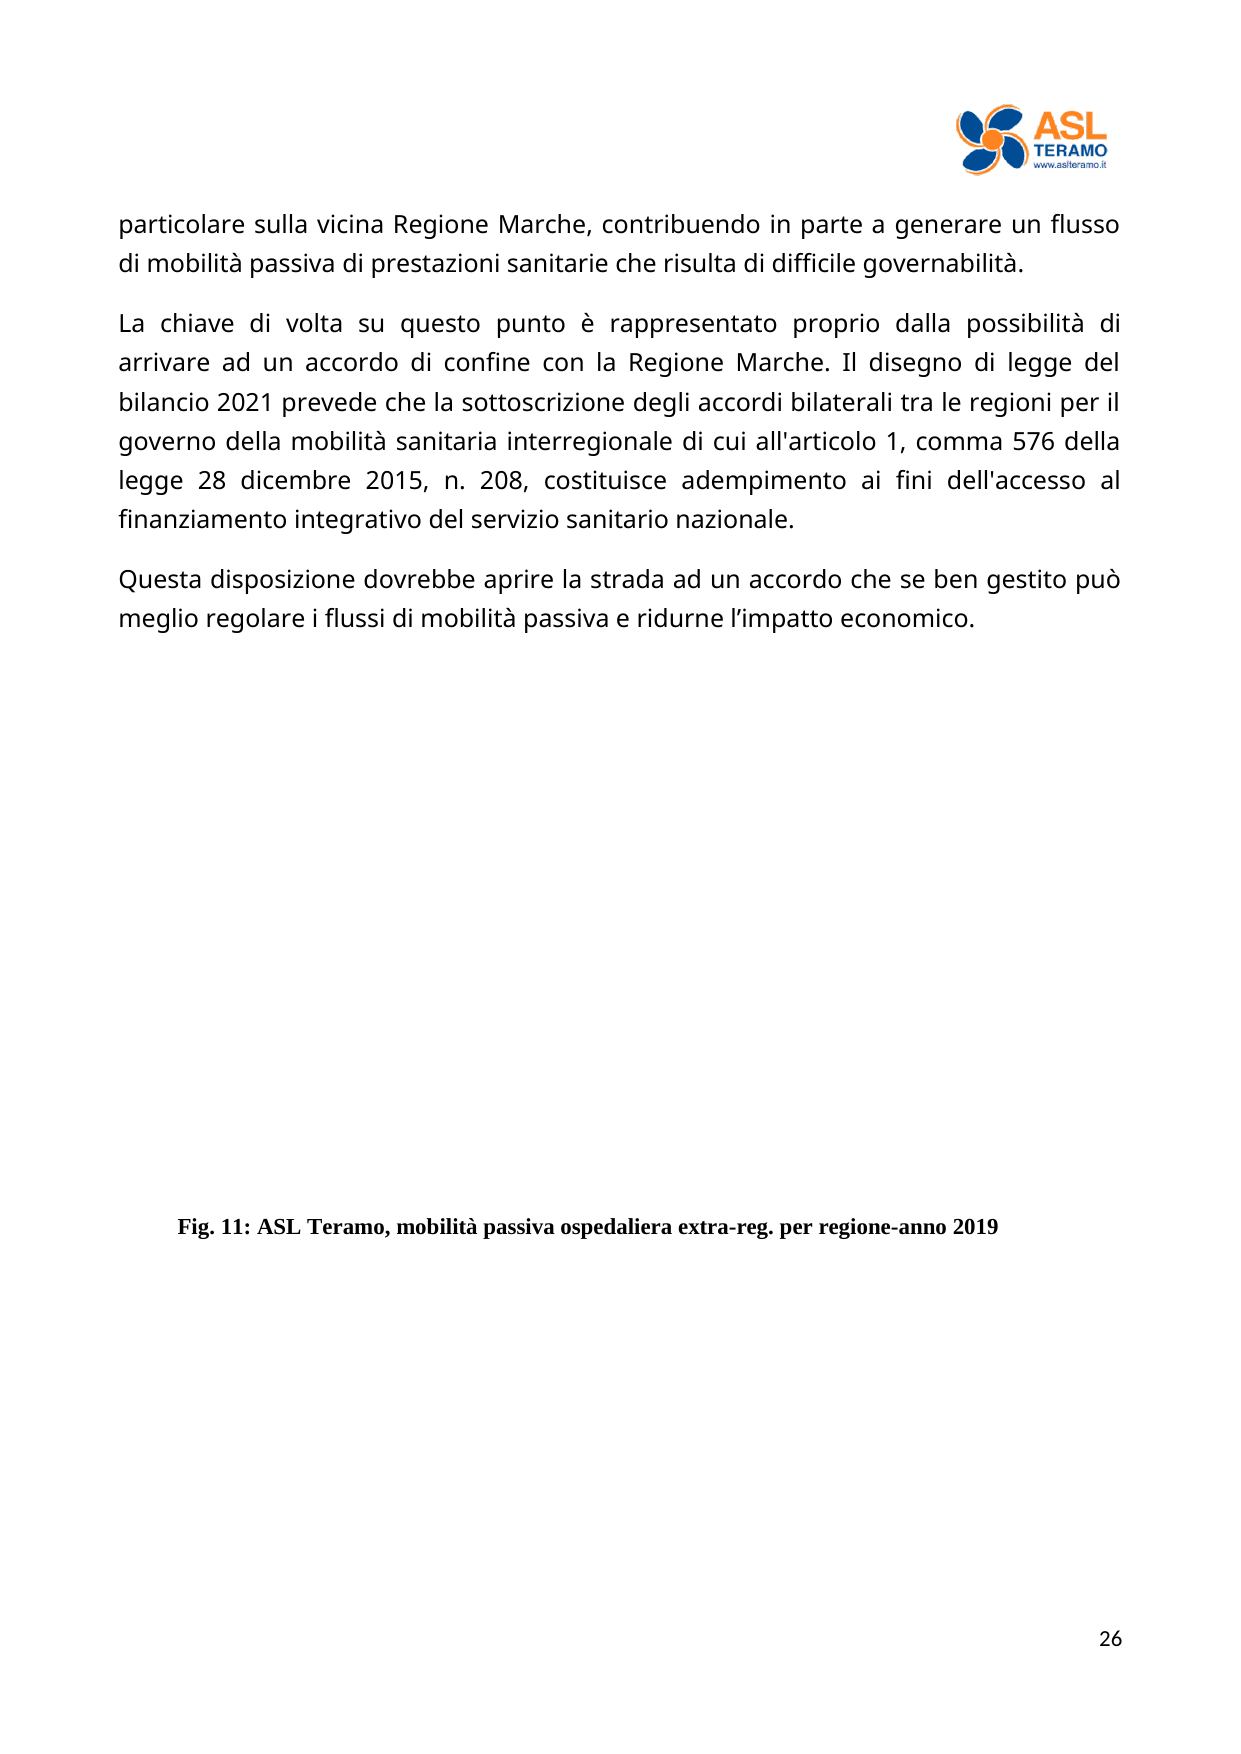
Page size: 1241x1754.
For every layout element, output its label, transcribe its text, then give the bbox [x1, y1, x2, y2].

text Questa disposizione dovrebbe aprire la strada ad un accordo che se ben gestito può meglio regolare i flussi di mobilità passiva e ridurne l’impatto economico. [118, 562, 1122, 635]
text particolare sulla vicina Regione Marche, contribuendo in parte a generare un flusso di mobilità passiva di prestazioni sanitarie che risulta di difficile governabilità. [118, 207, 1122, 280]
text La chiave di volta su questo punto è rappresentato proprio dalla possibilità di arrivare ad un accordo di confine con la Regione Marche. Il disegno di legge del bilancio 2021 prevede che la sottoscrizione degli accordi bilaterali tra le regioni per il governo della mobilità sanitaria interregionale di cui all'articolo 1, comma 576 della legge 28 dicembre 2015, n. 208, costituisce adempimento ai fini dell'accesso al finanziamento integrativo del servizio sanitario nazionale. [118, 306, 1122, 536]
text Fig. 11: ASL Teramo, mobilità passiva ospedaliera extra-reg. per regione-anno 2019 [118, 1213, 1122, 1240]
